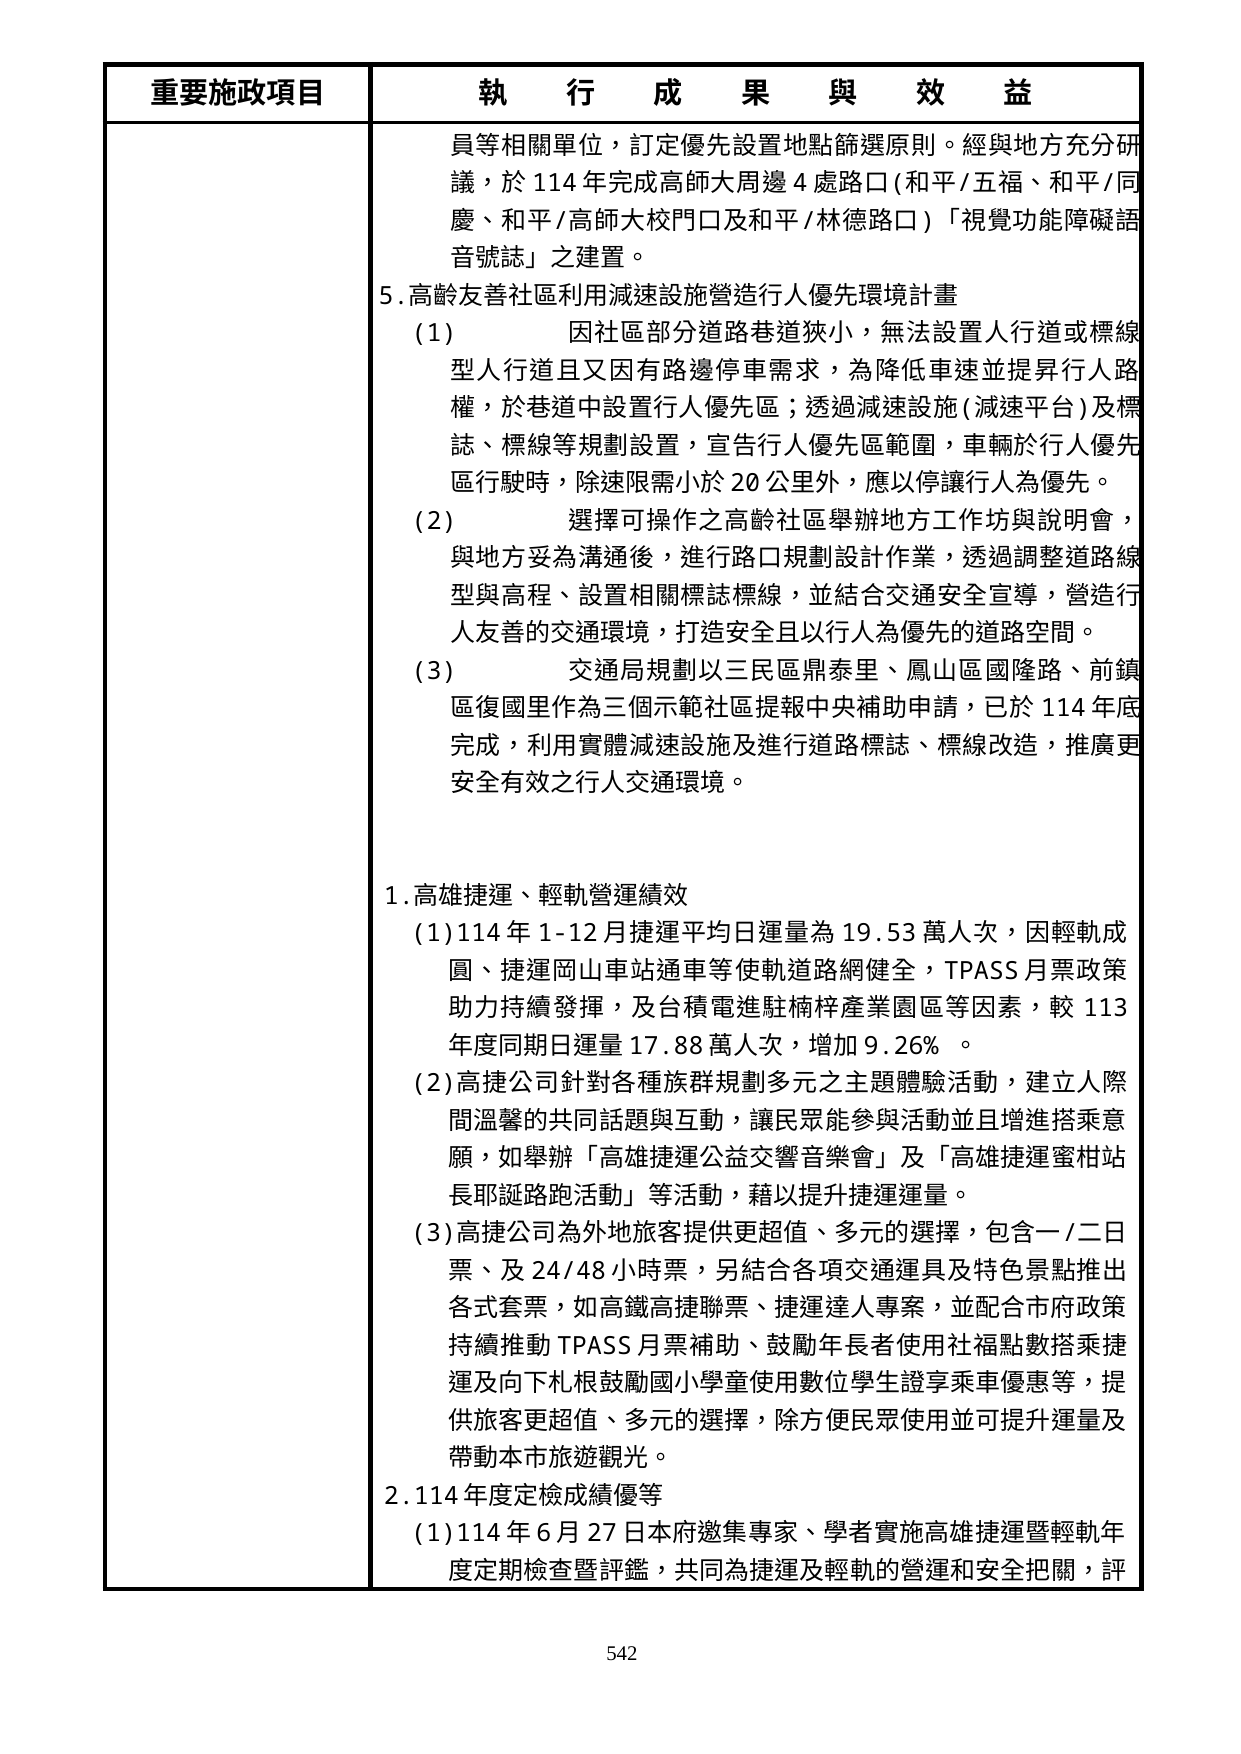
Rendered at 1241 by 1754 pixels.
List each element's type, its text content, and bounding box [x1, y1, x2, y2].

table_header 執 行 成 果 與 效 益 [373, 67, 1139, 121]
table_cell [107, 124, 368, 1587]
table_header 重要施政項目 [107, 67, 368, 121]
table_cell 員等相關單位，訂定優先設置地點篩選原則。經與地方充分研議，於114年完成高師大周邊4處路口(和平/五福、和平/同慶、和平/高師大校門口及和平/林德路口)「視覺功能障礙語音號誌」之建置。 5.高齡友善社區利用減速設施營造行人優先環境計畫 因社區部分道路巷道狹小，無法設置人行道或標線型人行道且又因有路邊停車需求，為降低車速並提昇行人路權，於巷道中設置行人優先區；透過減速設施(減速平台)及標誌、標線等規劃設置，宣告行人優先區範圍，車輛於行人優先區行駛時，除速限需小於20公里外，應以停讓行人為優先。 選擇可操作之高齡社區舉辦地方工作坊與說明會，與地方妥為溝通後，進行路口規劃設計作業，透過調整道路線型與高程、設置相關標誌標線，並結合交通安全宣導，營造行人友善的交通環境，打造安全且以行人為優先的道路空間。 交通局規劃以三民區鼎泰里、鳳山區國隆路、前鎮區復國里作為三個示範社區提報中央補助申請，已於114年底完成，利用實體減速設施及進行道路標誌、標線改造，推廣更安全有效之行人交通環境。 1.高雄捷運、輕軌營運績效 (1)114年1-12月捷運平均日運量為19.53萬人次，因輕軌成圓、捷運岡山車站通車等使軌道路網健全，TPASS月票政策助力持續發揮，及台積電進駐楠梓產業園區等因素，較113年度同期日運量17.88萬人次，增加9.26% 。 (2)高捷公司針對各種族群規劃多元之主題體驗活動，建立人際間溫馨的共同話題與互動，讓民眾能參與活動並且增進搭乘意願，如舉辦「高雄捷運公益交響音樂會」及「高雄捷運蜜柑站長耶誕路跑活動」等活動，藉以提升捷運運量。 (3)高捷公司為外地旅客提供更超值、多元的選擇，包含一/二日票、及24/48小時票，另結合各項交通運具及特色景點推出各式套票，如高鐵高捷聯票、捷運達人專案，並配合市府政策持續推動TPASS月票補助、鼓勵年長者使用社福點數搭乘捷運及向下札根鼓勵國小學童使用數位學生證享乘車優惠等，提供旅客更超值、多元的選擇，除方便民眾使用並可提升運量及帶動本市旅遊觀光。 2.114年度定檢成績優等 (1)114年6月27日本府邀集專家、學者實施高雄捷運暨輕軌年度定期檢查暨評鑑，共同為捷運及輕軌的營運和安全把關，評 [373, 124, 1139, 1587]
